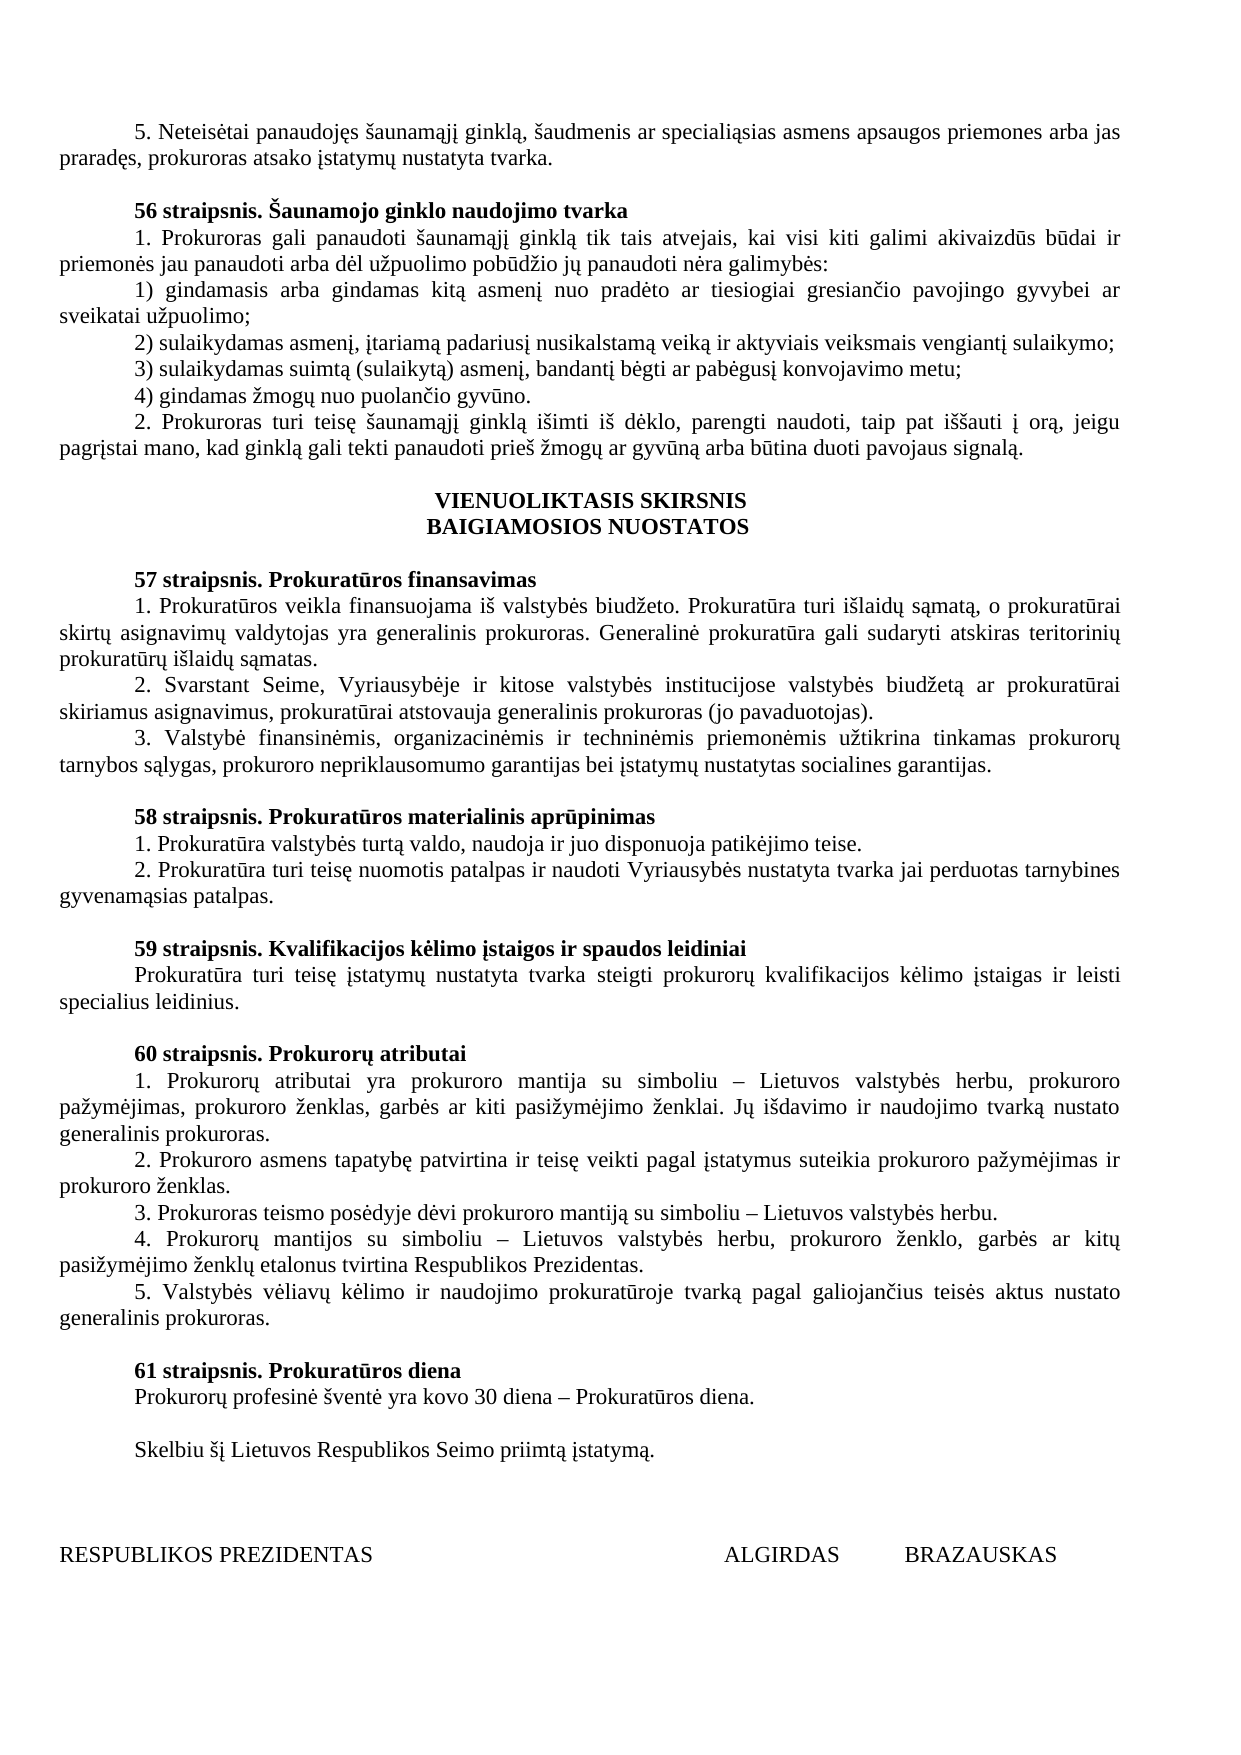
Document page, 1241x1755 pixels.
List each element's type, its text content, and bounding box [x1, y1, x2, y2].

text 1) gindamasis arba gindamas kitą asmenį nuo pradėto ar tiesiogiai gresiančio pavojingo gyvybei ar sveikatai užpuolimo; [59, 276, 1122, 329]
text 1. Prokuroras gali panaudoti šaunamąjį ginklą tik tais atvejais, kai visi kiti galimi akivaizdūs būdai ir priemonės jau panaudoti arba dėl užpuolimo pobūdžio jų panaudoti nėra galimybės: [59, 223, 1122, 276]
text 2. Prokuroras turi teisę šaunamąjį ginklą išimti iš dėklo, parengti naudoti, taip pat iššauti į orą, jeigu pagrįstai mano, kad ginklą gali tekti panaudoti prieš žmogų ar gyvūną arba būtina duoti pavojaus signalą. [59, 408, 1122, 461]
text Prokuratūra turi teisę įstatymų nustatyta tvarka steigti prokurorų kvalifikacijos kėlimo įstaigas ir leisti specialius leidinius. [59, 961, 1122, 1014]
text 2. Prokuroro asmens tapatybę patvirtina ir teisę veikti pagal įstatymus suteikia prokuroro pažymėjimas ir prokuroro ženklas. [59, 1146, 1122, 1199]
text 2. Prokuratūra turi teisę nuomotis patalpas ir naudoti Vyriausybės nustatyta tvarka jai perduotas tarnybines gyvenamąsias patalpas. [59, 856, 1122, 909]
text 4. Prokurorų mantijos su simboliu – Lietuvos valstybės herbu, prokuroro ženklo, garbės ar kitų pasižymėjimo ženklų etalonus tvirtina Respublikos Prezidentas. [59, 1225, 1122, 1278]
text 1. Prokuratūra valstybės turtą valdo, naudoja ir juo disponuoja patikėjimo teise. [59, 830, 1122, 856]
subtitle vienuoliktasis SKIRSNIS [59, 487, 1122, 513]
text 2. Svarstant Seime, Vyriausybėje ir kitose valstybės institucijose valstybės biudžetą ar prokuratūrai skiriamus asignavimus, prokuratūrai atstovauja generalinis prokuroras (jo pavaduotojas). [59, 672, 1122, 724]
text 4) gindamas žmogų nuo puolančio gyvūno. [59, 382, 1122, 408]
subtitle Baigiamosios nuostatos [59, 513, 1122, 540]
text 58 straipsnis. Prokuratūros materialinis aprūpinimas [59, 803, 1122, 830]
text 3) sulaikydamas suimtą (sulaikytą) asmenį, bandantį bėgti ar pabėgusį konvojavimo metu; [59, 355, 1122, 382]
text 5. Valstybės vėliavų kėlimo ir naudojimo prokuratūroje tvarką pagal galiojančius teisės aktus nustato generalinis prokuroras. [59, 1278, 1122, 1330]
text Skelbiu šį Lietuvos Respublikos Seimo priimtą įstatymą. [59, 1436, 1122, 1462]
text RESPUBLIKOS PREZIDENTAS ALGIRDAS BRAZAUSKAS [59, 1541, 1122, 1594]
text 3. Prokuroras teismo posėdyje dėvi prokuroro mantiją su simboliu – Lietuvos valstybės herbu. [59, 1199, 1122, 1225]
text Prokurorų profesinė šventė yra kovo 30 diena – Prokuratūros diena. [59, 1383, 1122, 1409]
text 60 straipsnis. Prokurorų atributai [59, 1041, 1122, 1067]
text 59 straipsnis. Kvalifikacijos kėlimo įstaigos ir spaudos leidiniai [59, 935, 1122, 961]
text 61 straipsnis. Prokuratūros diena [59, 1357, 1122, 1383]
text 57 straipsnis. Prokuratūros finansavimas [59, 566, 1122, 592]
text 1. Prokuratūros veikla finansuojama iš valstybės biudžeto. Prokuratūra turi išlaidų sąmatą, o prokuratūrai skirtų asignavimų valdytojas yra generalinis prokuroras. Generalinė prokuratūra gali sudaryti atskiras teritorinių prokuratūrų išlaidų sąmatas. [59, 592, 1122, 672]
text 1. Prokurorų atributai yra prokuroro mantija su simboliu – Lietuvos valstybės herbu, prokuroro pažymėjimas, prokuroro ženklas, garbės ar kiti pasižymėjimo ženklai. Jų išdavimo ir naudojimo tvarką nustato generalinis prokuroras. [59, 1067, 1122, 1146]
text 2) sulaikydamas asmenį, įtariamą padariusį nusikalstamą veiką ir aktyviais veiksmais vengiantį sulaikymo; [59, 329, 1122, 355]
text 56 straipsnis. Šaunamojo ginklo naudojimo tvarka [59, 197, 1122, 223]
text 3. Valstybė finansinėmis, organizacinėmis ir techninėmis priemonėmis užtikrina tinkamas prokurorų tarnybos sąlygas, prokuroro nepriklausomumo garantijas bei įstatymų nustatytas socialines garantijas. [59, 724, 1122, 777]
text 5. Neteisėtai panaudojęs šaunamąjį ginklą, šaudmenis ar specialiąsias asmens apsaugos priemones arba jas praradęs, prokuroras atsako įstatymų nustatyta tvarka. [59, 118, 1122, 171]
